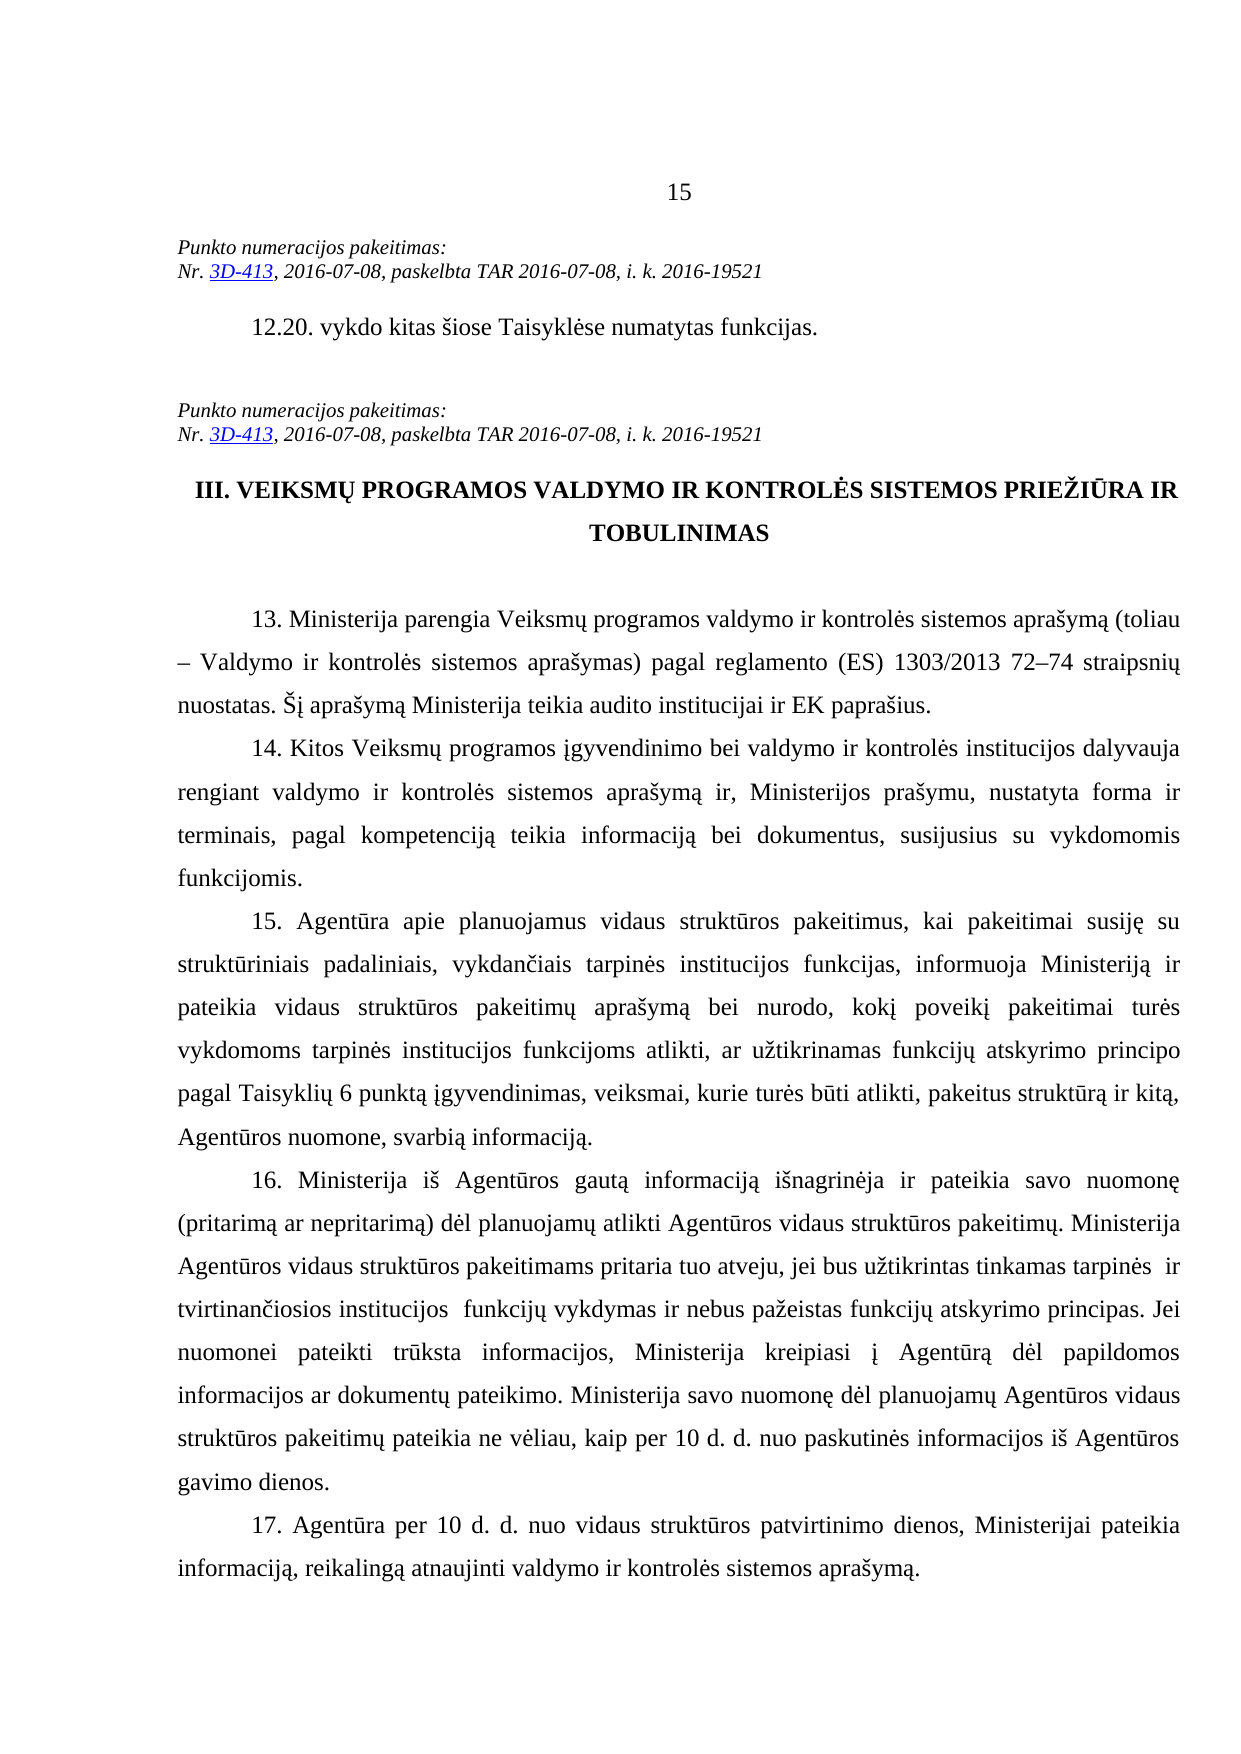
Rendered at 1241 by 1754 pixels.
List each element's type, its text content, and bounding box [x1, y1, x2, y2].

text 12.20. vykdo kitas šiose Taisyklėse numatytas funkcijas. [177, 312, 1181, 340]
text Nr. 3D-413, 2016-07-08, paskelbta TAR 2016-07-08, i. k. 2016-19521 [177, 259, 1181, 283]
text III. VEIKSMŲ PROGRAMOS VALDYMO IR KONTROLĖS SISTEMOS PRIEŽIŪRA IR TOBULINIMAS [177, 475, 1181, 547]
text 14. Kitos Veiksmų programos įgyvendinimo bei valdymo ir kontrolės institucijos dalyvauja rengiant valdymo ir kontrolės sistemos aprašymą ir, Ministerijos prašymu, nustatyta forma ir terminais, pagal kompetenciją teikia informaciją bei dokumentus, susijusius su vykdomomis funkcijomis. [177, 733, 1181, 892]
text 15. Agentūra apie planuojamus vidaus struktūros pakeitimus, kai pakeitimai susiję su struktūriniais padaliniais, vykdančiais tarpinės institucijos funkcijas, informuoja Ministeriją ir pateikia vidaus struktūros pakeitimų aprašymą bei nurodo, kokį poveikį pakeitimai turės vykdomoms tarpinės institucijos funkcijoms atlikti, ar užtikrinamas funkcijų atskyrimo principo pagal Taisyklių 6 punktą įgyvendinimas, veiksmai, kurie turės būti atlikti, pakeitus struktūrą ir kitą, Agentūros nuomone, svarbią informaciją. [177, 906, 1181, 1150]
text Punkto numeracijos pakeitimas: [177, 235, 1181, 259]
text 16. Ministerija iš Agentūros gautą informaciją išnagrinėja ir pateikia savo nuomonę (pritarimą ar nepritarimą) dėl planuojamų atlikti Agentūros vidaus struktūros pakeitimų. Ministerija Agentūros vidaus struktūros pakeitimams pritaria tuo atveju, jei bus užtikrintas tinkamas tarpinės ir tvirtinančiosios institucijos funkcijų vykdymas ir nebus pažeistas funkcijų atskyrimo principas. Jei nuomonei pateikti trūksta informacijos, Ministerija kreipiasi į Agentūrą dėl papildomos informacijos ar dokumentų pateikimo. Ministerija savo nuomonę dėl planuojamų Agentūros vidaus struktūros pakeitimų pateikia ne vėliau, kaip per 10 d. d. nuo paskutinės informacijos iš Agentūros gavimo dienos. [177, 1165, 1181, 1495]
text 17. Agentūra per 10 d. d. nuo vidaus struktūros patvirtinimo dienos, Ministerijai pateikia informaciją, reikalingą atnaujinti valdymo ir kontrolės sistemos aprašymą. [177, 1510, 1181, 1582]
text 13. Ministerija parengia Veiksmų programos valdymo ir kontrolės sistemos aprašymą (toliau – Valdymo ir kontrolės sistemos aprašymas) pagal reglamento (ES) 1303/2013 72‒74 straipsnių nuostatas. Šį aprašymą Ministerija teikia audito institucijai ir EK paprašius. [177, 604, 1181, 719]
text Punkto numeracijos pakeitimas: [177, 398, 1181, 422]
text Nr. 3D-413, 2016-07-08, paskelbta TAR 2016-07-08, i. k. 2016-19521 [177, 422, 1181, 446]
